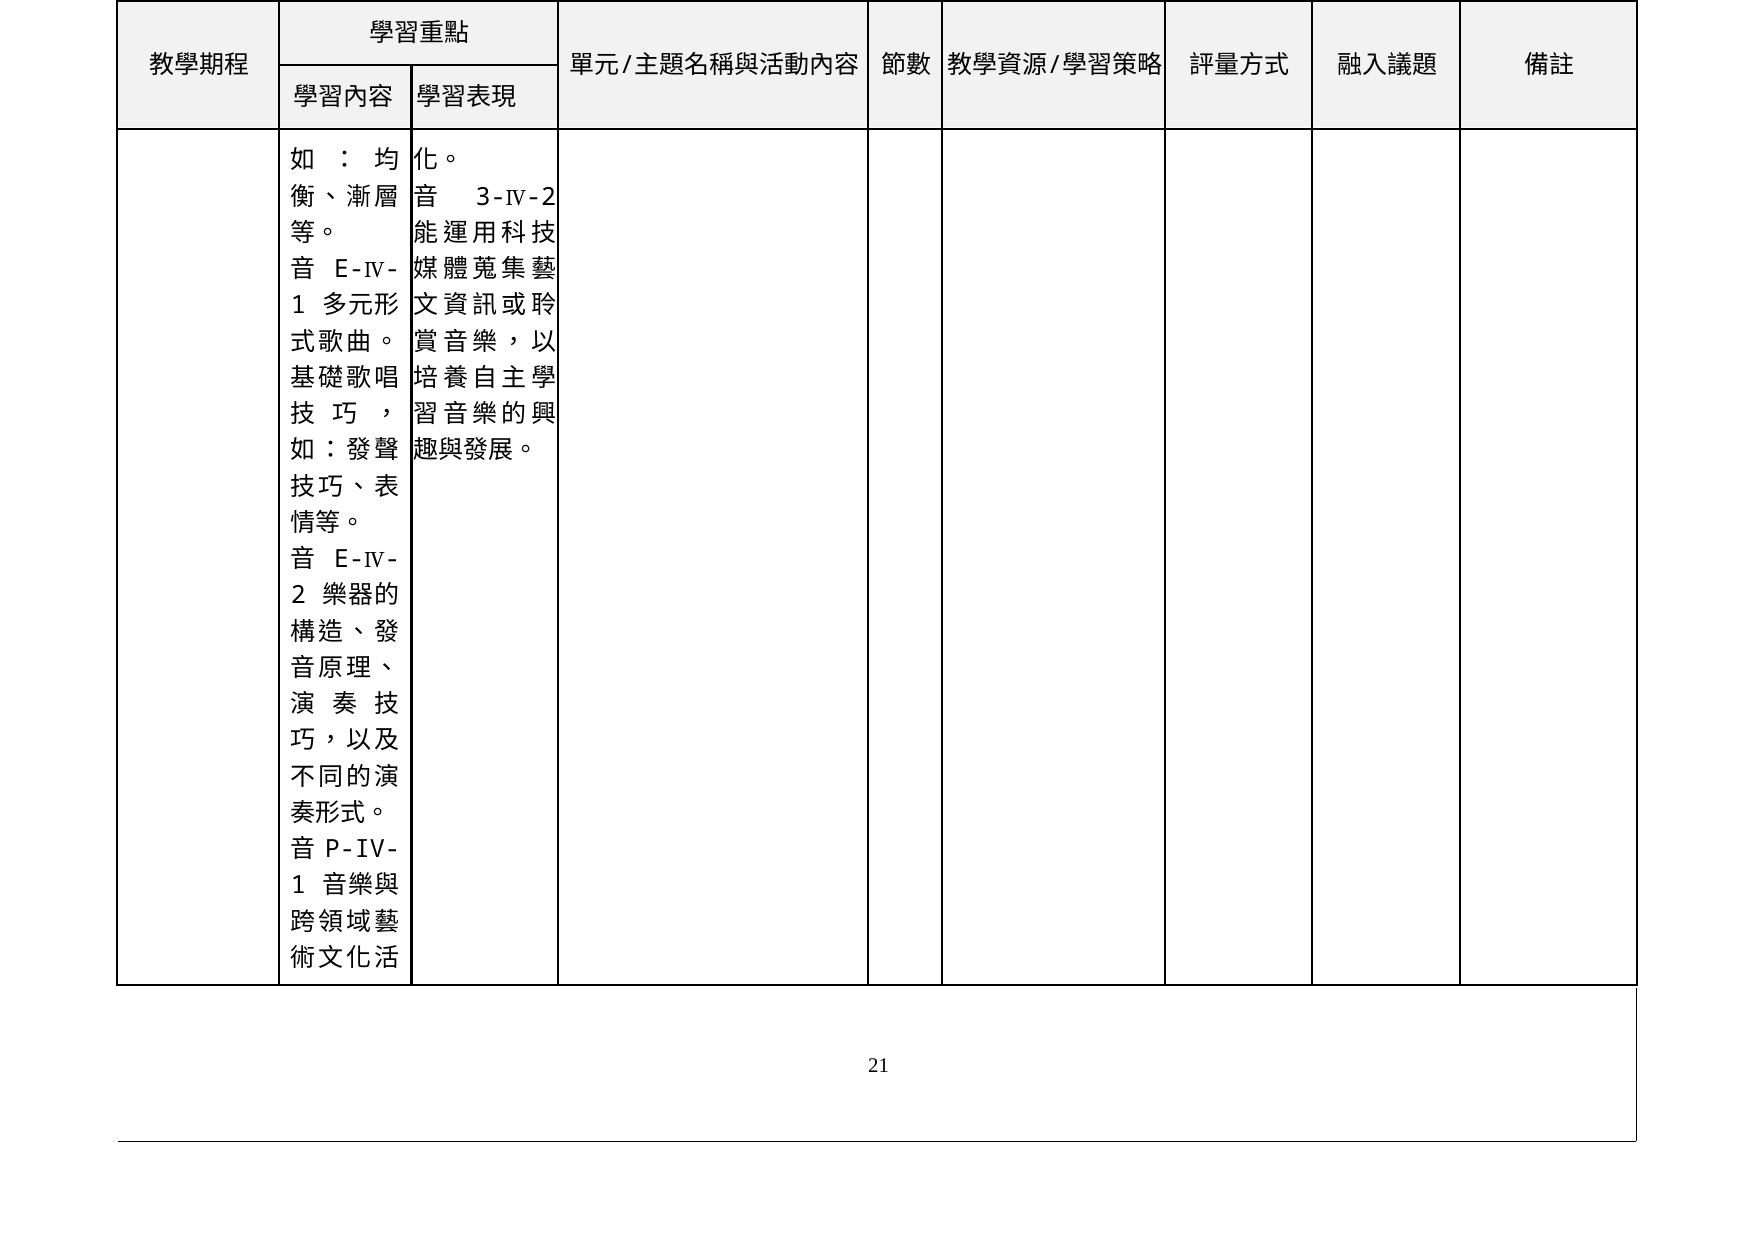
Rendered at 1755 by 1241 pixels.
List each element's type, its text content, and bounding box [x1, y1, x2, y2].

table_cell [869, 130, 941, 984]
table_cell [943, 130, 1164, 984]
table_header 單元/主題名稱與活動內容 [559, 2, 867, 127]
table_cell 化。 音3-Ⅳ-2 能運用科技媒體蒐集藝文資訊或聆賞音樂，以培養自主學習音樂的興趣與發展。 [413, 130, 557, 984]
table_header 教學資源/學習策略 [943, 2, 1164, 127]
table_header 節數 [869, 2, 941, 127]
table_header 融入議題 [1313, 2, 1459, 127]
table_cell [118, 130, 278, 984]
table_cell [1166, 130, 1311, 984]
table_header 學習重點 [280, 2, 557, 64]
table_cell 學習表現 [413, 66, 557, 127]
table_cell 學習內容 [280, 66, 410, 127]
table_header 備註 [1461, 2, 1636, 127]
table_header 教學期程 [118, 2, 278, 127]
table_cell 如：均衡、漸層等。 音E-Ⅳ-1 多元形式歌曲。基礎歌唱技巧，如：發聲技巧、表情等。 音E-Ⅳ-2 樂器的構造、發音原理、演奏技巧，以及不同的演奏形式。 音P-IV-1 音樂與跨領域藝術文化活 [280, 130, 410, 984]
table_header 評量方式 [1166, 2, 1311, 127]
table_cell [559, 130, 867, 984]
table_cell [1313, 130, 1459, 984]
table_cell [1461, 130, 1636, 984]
